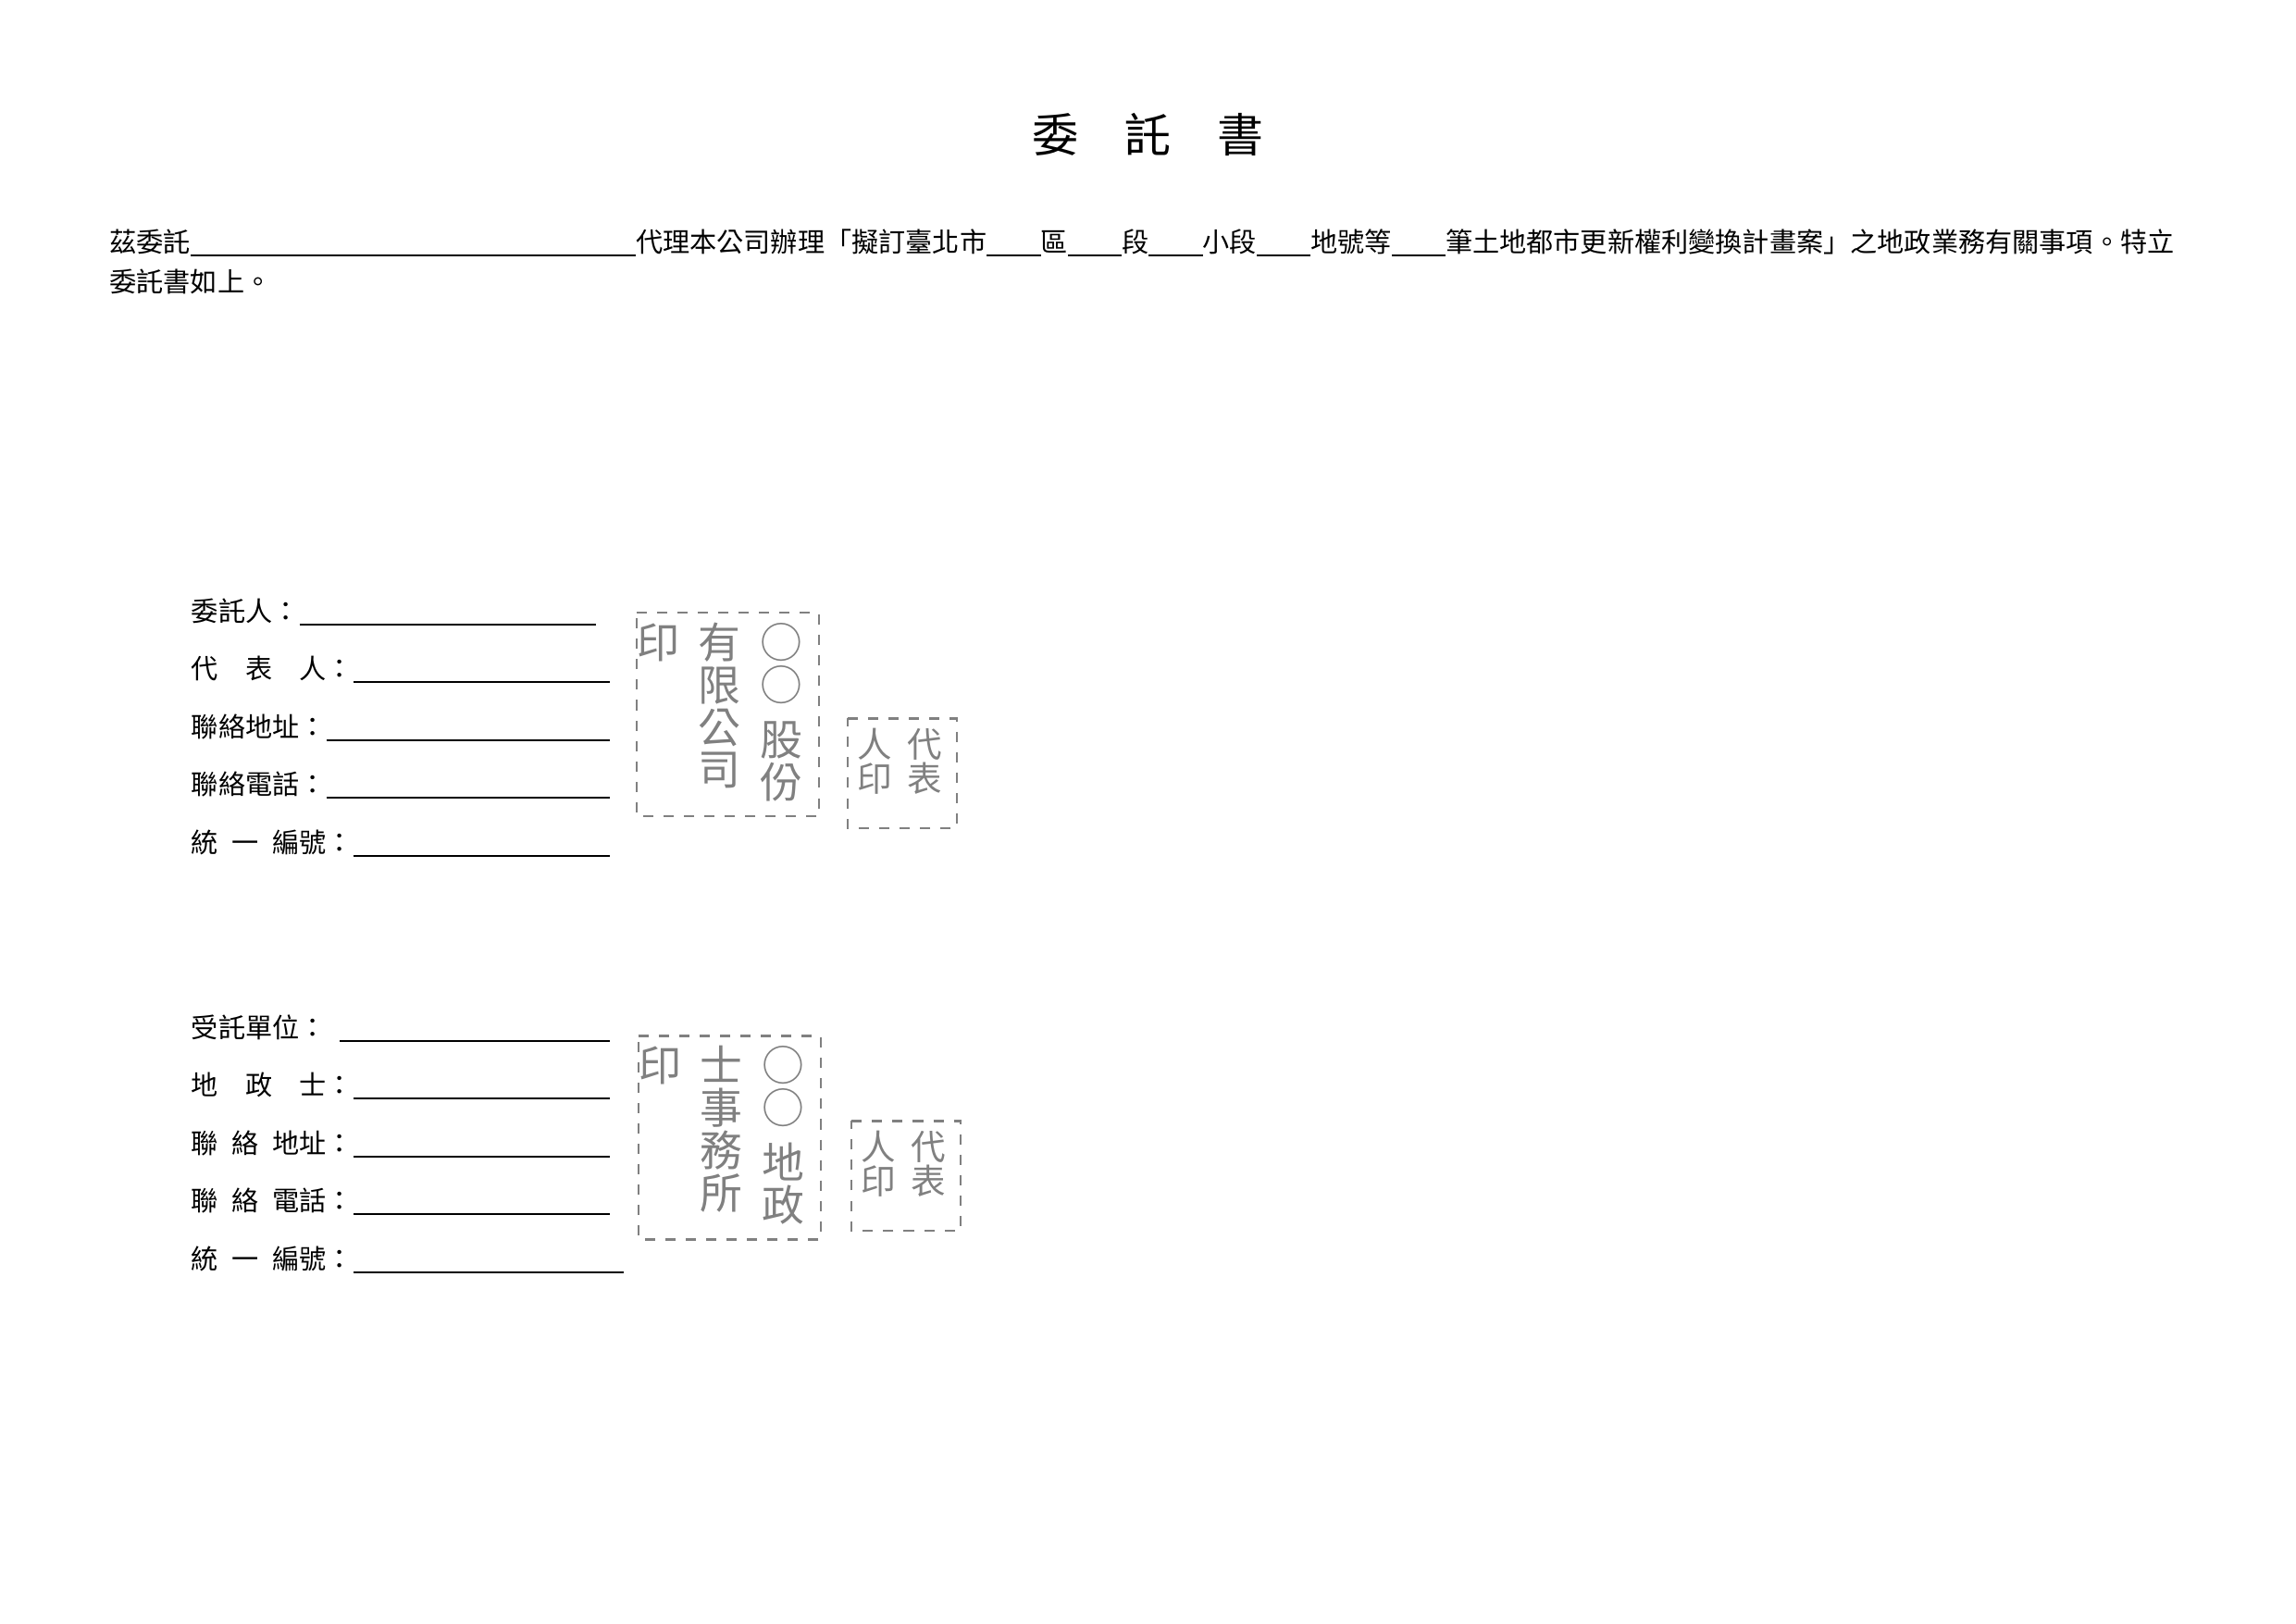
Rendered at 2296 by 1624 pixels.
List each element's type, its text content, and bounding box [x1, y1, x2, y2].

text 統 一 編號： [192, 1241, 2186, 1276]
text [961, 1125, 2186, 1160]
text 委託人： [192, 593, 2186, 628]
text [819, 651, 2186, 686]
text 聯 絡 地址： [192, 1125, 639, 1160]
text 聯絡地址： [192, 709, 637, 744]
text 聯絡電話： [192, 767, 637, 801]
text [821, 1184, 851, 1218]
text [821, 1125, 851, 1160]
text 代 表 人： [192, 651, 637, 686]
text 茲委託 代理本公司辦理「擬訂臺北市 區 段 小段 地號等 筆土地都市更新權利變換計畫案」之地政業務有關事項。特立委託書如上。 [109, 221, 2186, 299]
text 聯 絡 電話： [192, 1184, 639, 1218]
text 委 託 書 [109, 109, 2186, 163]
text 受託單位： [192, 1010, 2186, 1045]
text [819, 709, 2186, 744]
text [961, 1184, 2186, 1218]
text [957, 767, 2186, 801]
text 統 一 編號： [192, 824, 2186, 860]
text [819, 767, 848, 801]
text 地 政 士： [192, 1068, 639, 1102]
text [821, 1068, 2186, 1102]
